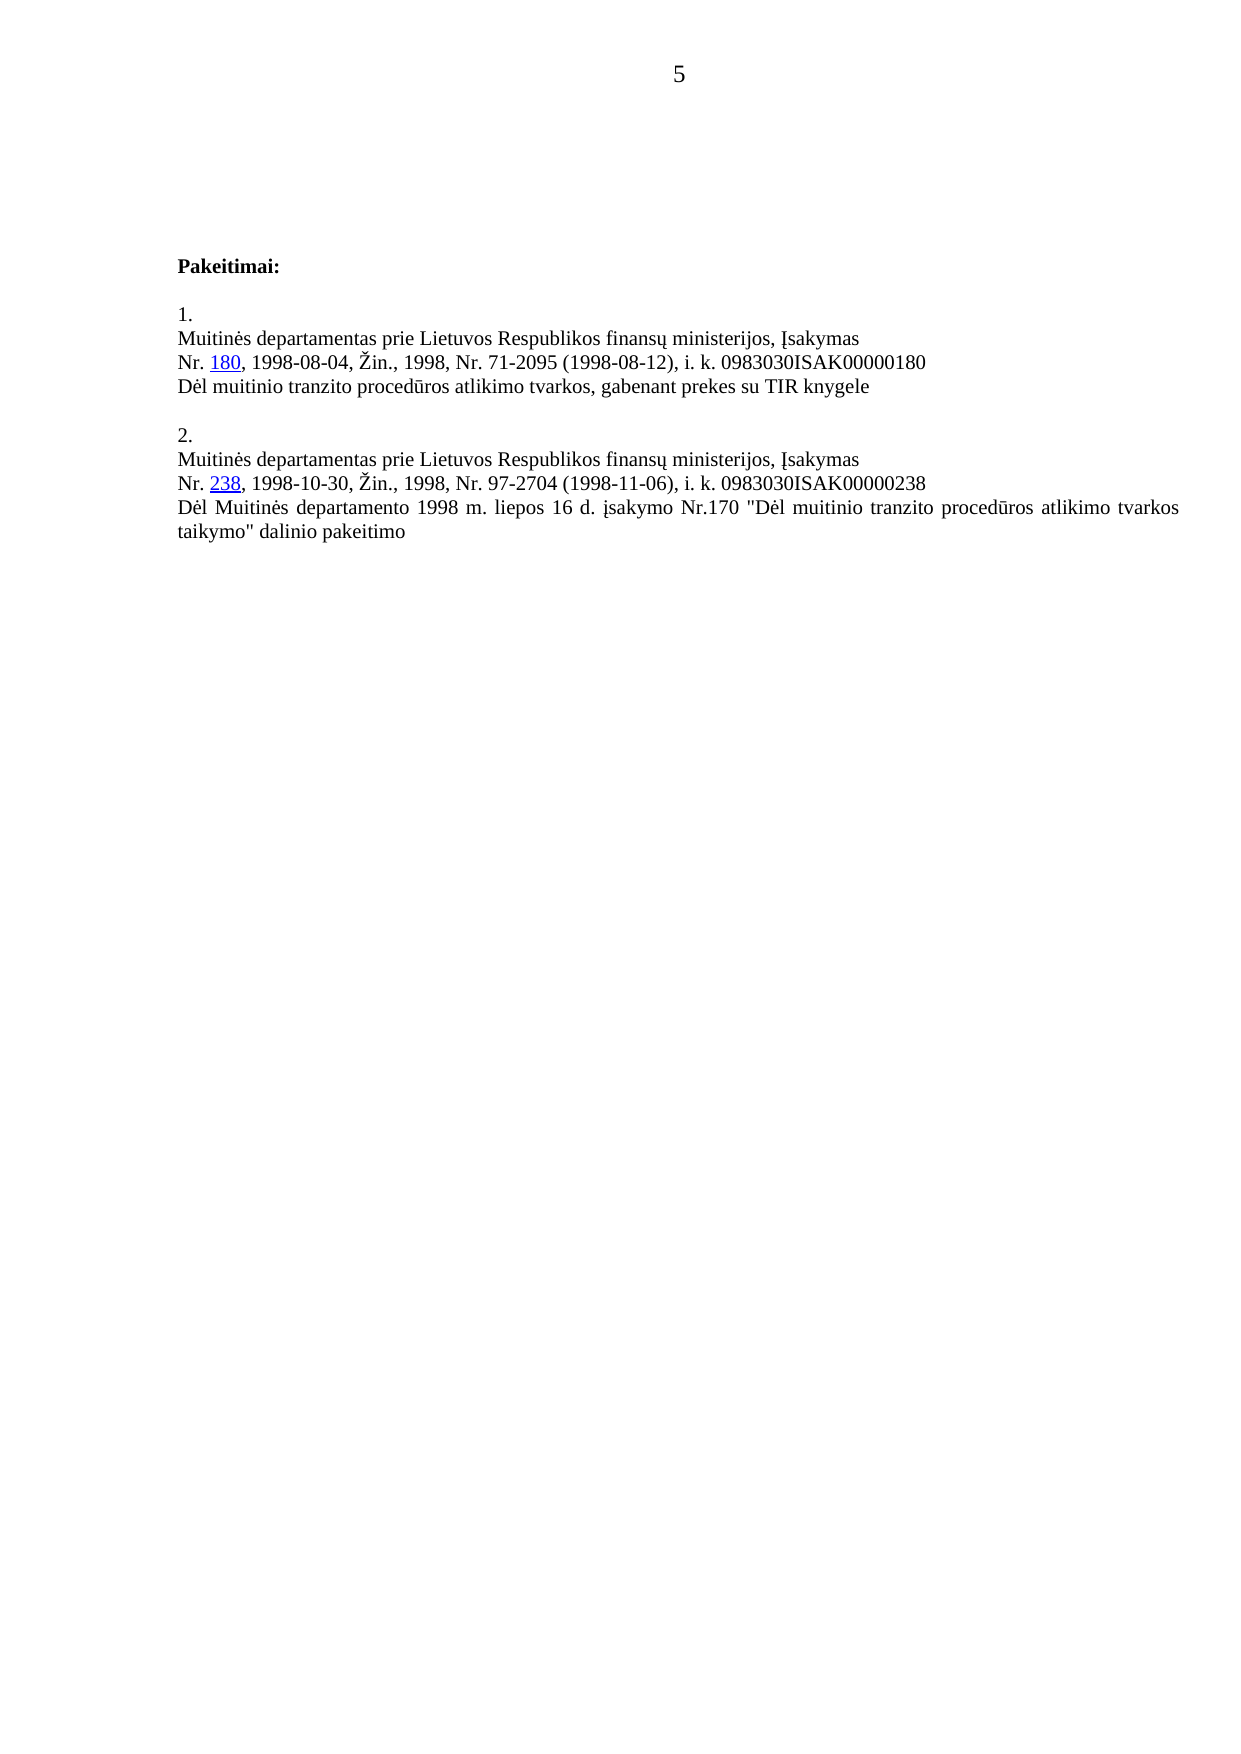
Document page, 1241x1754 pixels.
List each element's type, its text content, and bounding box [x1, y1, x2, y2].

text Dėl muitinio tranzito procedūros atlikimo tvarkos, gabenant prekes su TIR knygele [177, 374, 1181, 398]
text Pakeitimai: [177, 254, 1181, 278]
text Nr. 180, 1998-08-04, Žin., 1998, Nr. 71-2095 (1998-08-12), i. k. 0983030ISAK00000180 [177, 350, 1181, 374]
text Dėl Muitinės departamento 1998 m. liepos 16 d. įsakymo Nr.170 "Dėl muitinio tranzito procedūros atlikimo tvarkos taikymo" dalinio pakeitimo [177, 495, 1181, 543]
text 1. [177, 302, 1181, 326]
text Muitinės departamentas prie Lietuvos Respublikos finansų ministerijos, Įsakymas [177, 447, 1181, 471]
text Nr. 238, 1998-10-30, Žin., 1998, Nr. 97-2704 (1998-11-06), i. k. 0983030ISAK00000238 [177, 471, 1181, 495]
text 2. [177, 422, 1181, 447]
text Muitinės departamentas prie Lietuvos Respublikos finansų ministerijos, Įsakymas [177, 326, 1181, 350]
